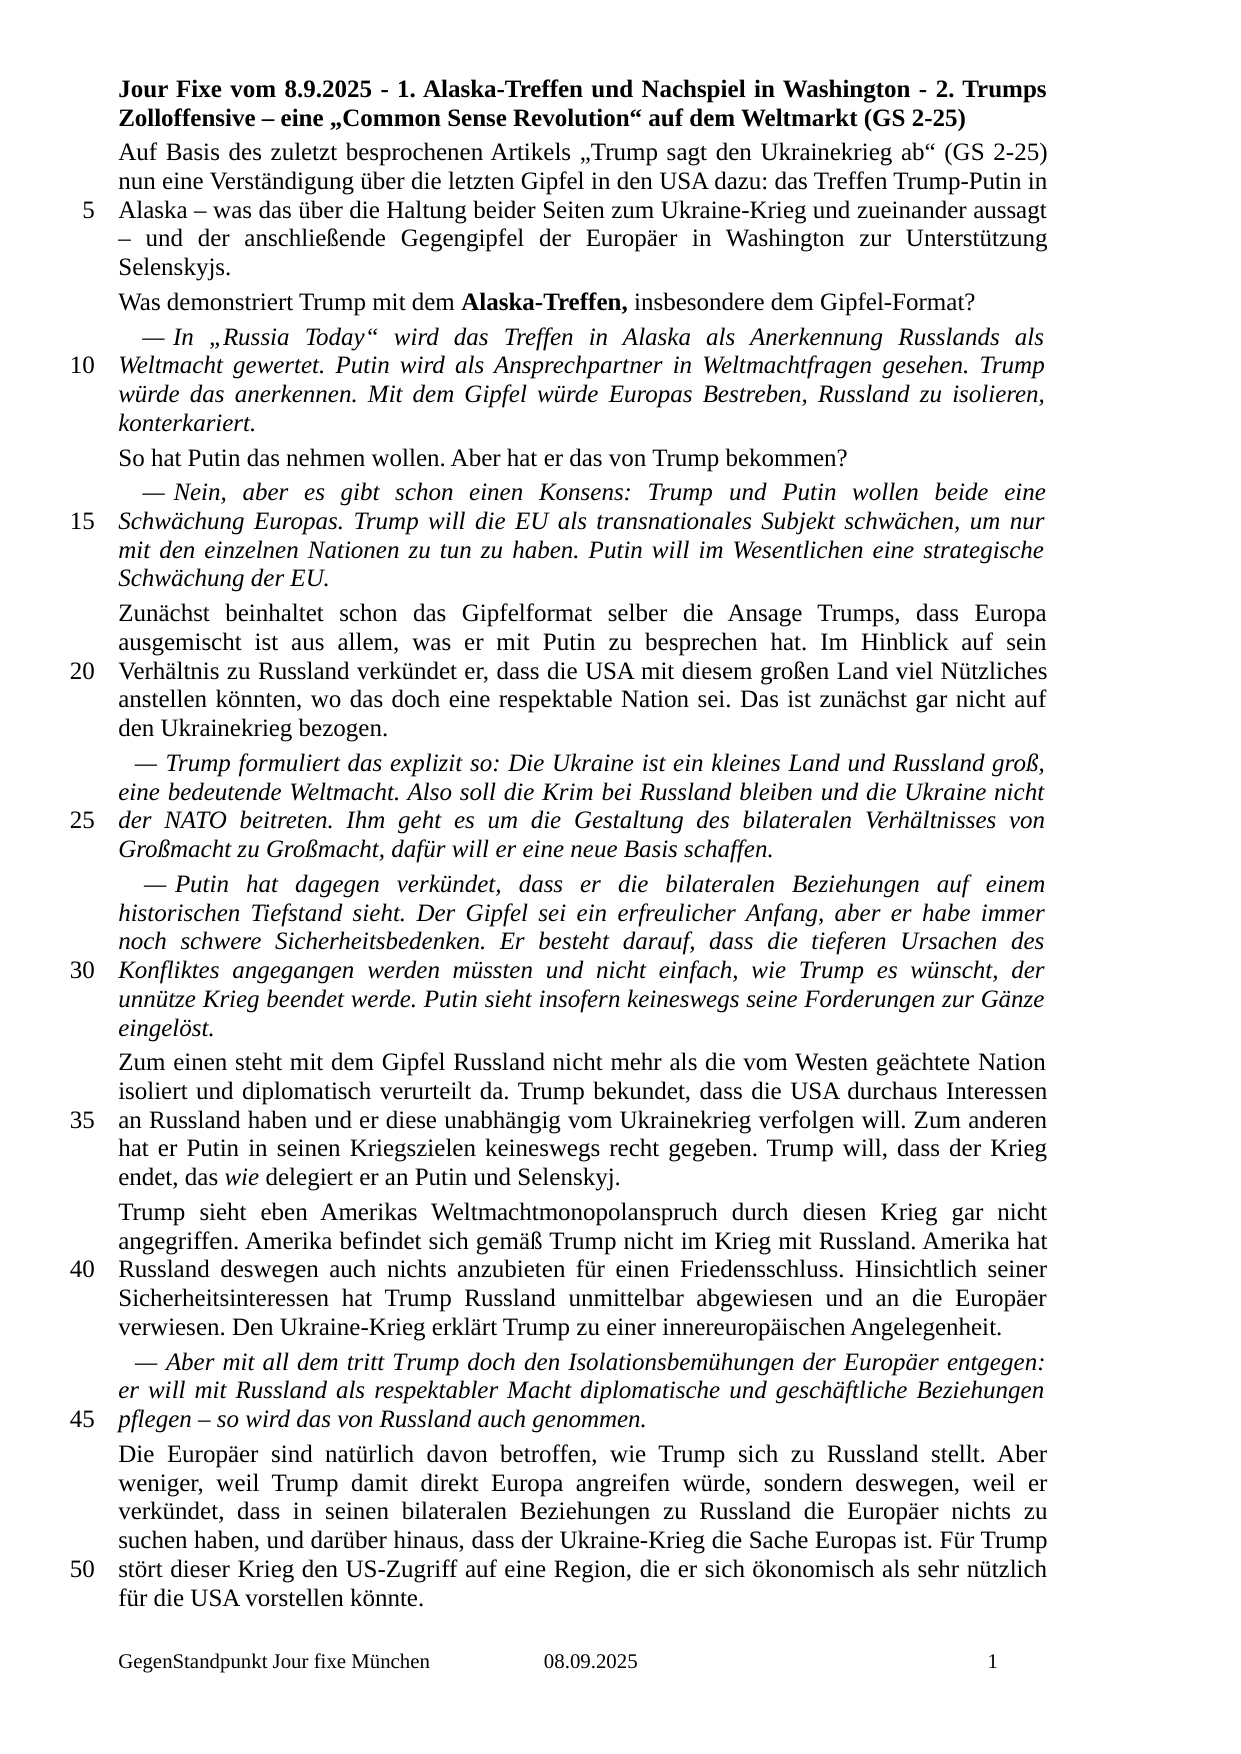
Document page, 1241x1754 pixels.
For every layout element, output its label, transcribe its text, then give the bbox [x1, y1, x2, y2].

text Trump sieht eben Amerikas Weltmachtmonopolanspruch durch diesen Krieg gar nicht angegriffen. Amerika befindet sich gemäß Trump nicht im Krieg mit Russland. Amerika hat Russland deswegen auch nichts anzubieten für einen Friedensschluss. Hinsichtlich seiner Sicherheitsinteressen hat Trump Russland unmittelbar abgewiesen und an die Europäer verwiesen. Den Ukraine-Krieg erklärt Trump zu einer innereuropäischen Angelegenheit. [118, 1197, 1048, 1341]
text — Nein, aber es gibt schon einen Konsens: Trump und Putin wollen beide eine Schwächung Europas. Trump will die EU als transnationales Subjekt schwächen, um nur mit den einzelnen Nationen zu tun zu haben. Putin will im Wesentlichen eine strategische Schwächung der EU. [118, 477, 1048, 592]
text — In „Russia Today“ wird das Treffen in Alaska als Anerkennung Russlands als Weltmacht gewertet. Putin wird als Ansprechpartner in Weltmachtfragen gesehen. Trump würde das anerkennen. Mit dem Gipfel würde Europas Bestreben, Russland zu isolieren, konterkariert. [118, 322, 1048, 437]
text — Putin hat dagegen verkündet, dass er die bilateralen Beziehungen auf einem historischen Tiefstand sieht. Der Gipfel sei ein erfreulicher Anfang, aber er habe immer noch schwere Sicherheitsbedenken. Er besteht darauf, dass die tieferen Ursachen des Konfliktes angegangen werden müssten und nicht einfach, wie Trump es wünscht, der unnütze Krieg beendet werde. Putin sieht insofern keineswegs seine Forderungen zur Gänze eingelöst. [118, 869, 1048, 1041]
text Die Europäer sind natürlich davon betroffen, wie Trump sich zu Russland stellt. Aber weniger, weil Trump damit direkt Europa angreifen würde, sondern deswegen, weil er verkündet, dass in seinen bilateralen Beziehungen zu Russland die Europäer nichts zu suchen haben, und darüber hinaus, dass der Ukraine-Krieg die Sache Europas ist. Für Trump stört dieser Krieg den US-Zugriff auf eine Region, die er sich ökonomisch als sehr nützlich für die USA vorstellen könnte. [118, 1439, 1048, 1611]
text Zunächst beinhaltet schon das Gipfelformat selber die Ansage Trumps, dass Europa ausgemischt ist aus allem, was er mit Putin zu besprechen hat. Im Hinblick auf sein Verhältnis zu Russland verkündet er, dass die USA mit diesem großen Land viel Nützliches anstellen könnten, wo das doch eine respektable Nation sei. Das ist zunächst gar nicht auf den Ukrainekrieg bezogen. [118, 598, 1048, 742]
text Jour Fixe vom 8.9.2025 - 1. Alaska-Treffen und Nachspiel in Washington - 2. Trumps Zolloffensive – eine „Common Sense Revolution“ auf dem Weltmarkt (GS 2-25) [118, 74, 1048, 131]
text Was demonstriert Trump mit dem Alaska-Treffen, insbesondere dem Gipfel-Format? [118, 287, 1048, 316]
text So hat Putin das nehmen wollen. Aber hat er das von Trump bekommen? [118, 443, 1048, 471]
text Auf Basis des zuletzt besprochenen Artikels „Trump sagt den Ukrainekrieg ab“ (GS 2-25) nun eine Verständigung über die letzten Gipfel in den USA dazu: das Treffen Trump-Putin in Alaska – was das über die Haltung beider Seiten zum Ukraine-Krieg und zueinander aussagt – und der anschließende Gegengipfel der Europäer in Washington zur Unterstützung Selenskyjs. [118, 137, 1048, 281]
text Zum einen steht mit dem Gipfel Russland nicht mehr als die vom Westen geächtete Nation isoliert und diplomatisch verurteilt da. Trump bekundet, dass die USA durchaus Interessen an Russland haben und er diese unabhängig vom Ukrainekrieg verfolgen will. Zum anderen hat er Putin in seinen Kriegszielen keineswegs recht gegeben. Trump will, dass der Krieg endet, das wie delegiert er an Putin und Selenskyj. [118, 1047, 1048, 1191]
text — Aber mit all dem tritt Trump doch den Isolationsbemühungen der Europäer entgegen: er will mit Russland als respektabler Macht diplomatische und geschäftliche Beziehungen pflegen – so wird das von Russland auch genommen. [118, 1347, 1048, 1433]
text — Trump formuliert das explizit so: Die Ukraine ist ein kleines Land und Russland groß, eine bedeutende Weltmacht. Also soll die Krim bei Russland bleiben und die Ukraine nicht der NATO beitreten. Ihm geht es um die Gestaltung des bilateralen Verhältnisses von Großmacht zu Großmacht, dafür will er eine neue Basis schaffen. [118, 748, 1048, 863]
